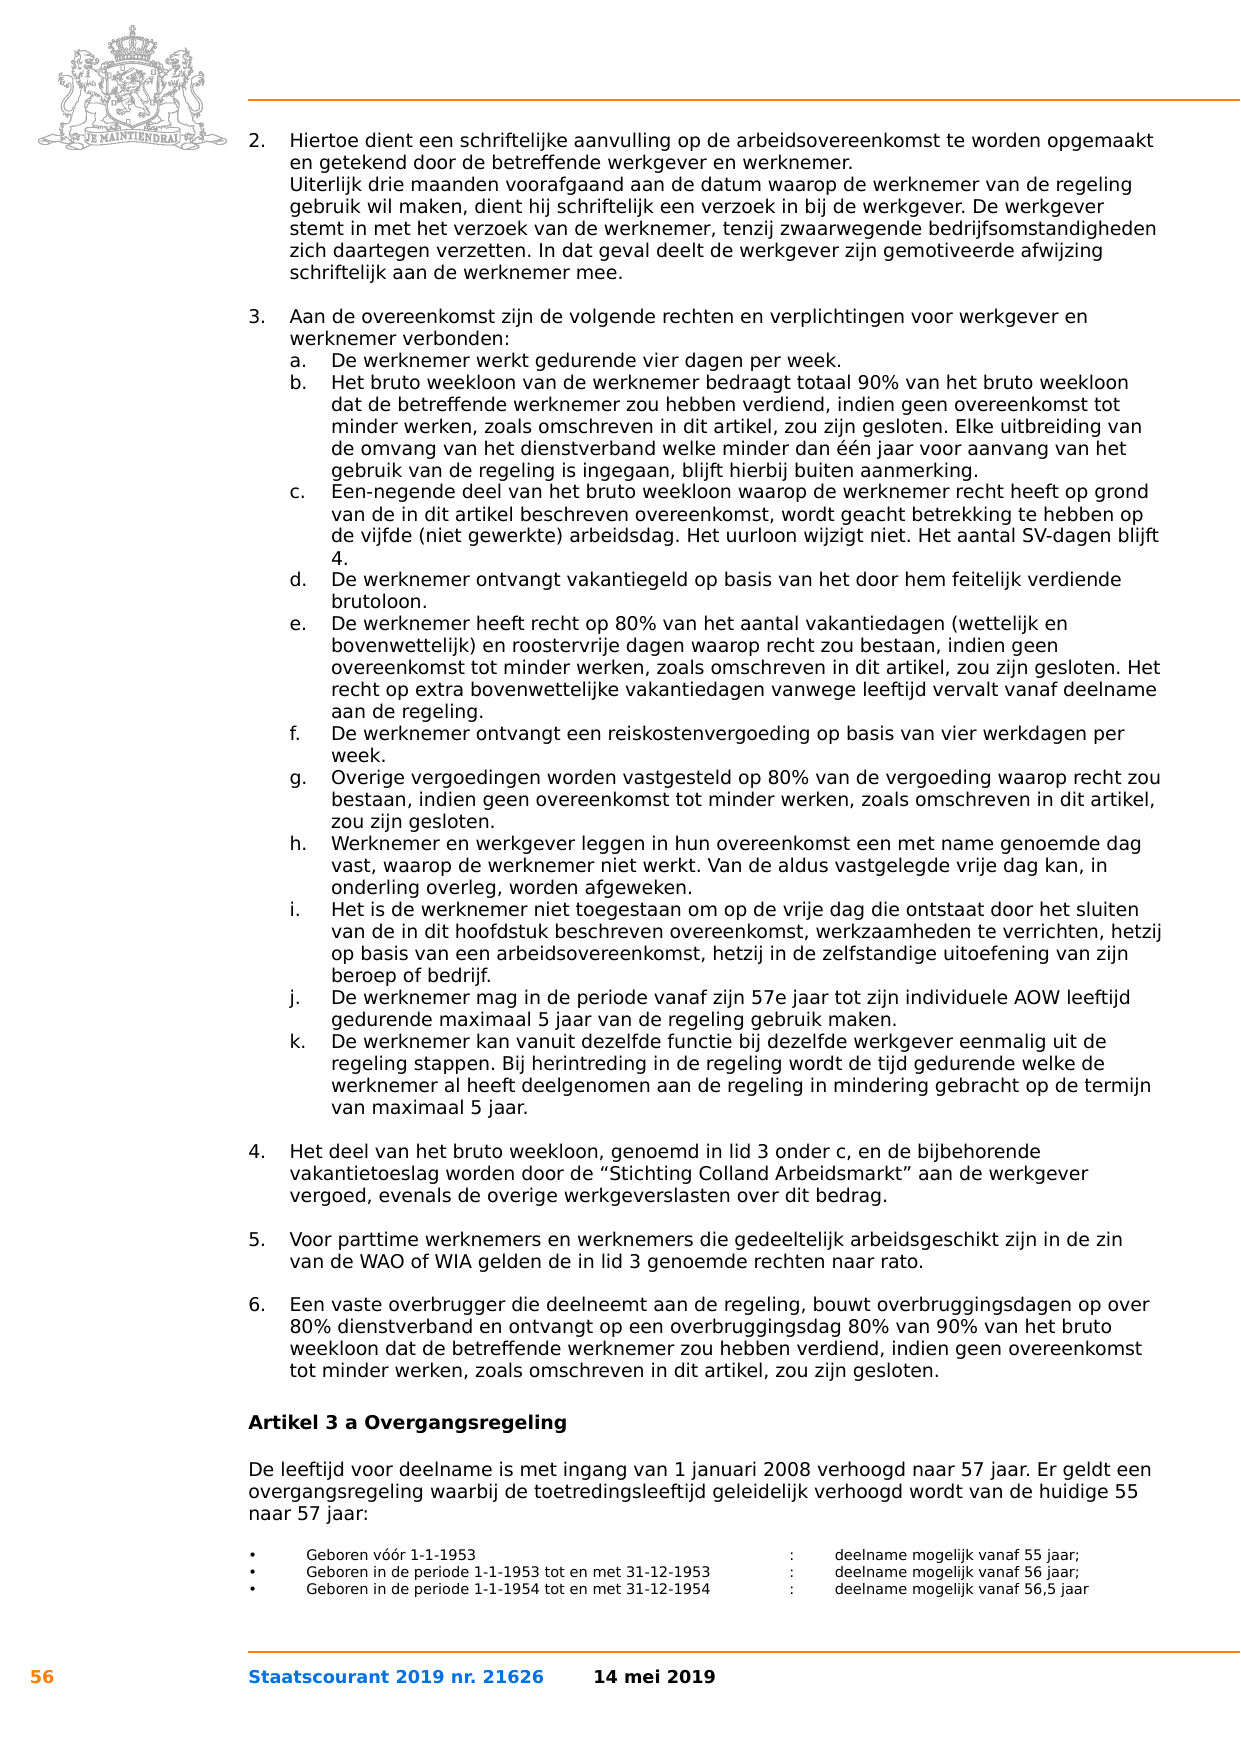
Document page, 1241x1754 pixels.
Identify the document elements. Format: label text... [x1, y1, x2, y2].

text d. De werknemer ontvangt vakantiegeld op basis van het door hem feitelijk verdiende brutoloon. [289, 569, 1163, 613]
table_cell • [248, 1564, 300, 1581]
table_cell • [248, 1581, 300, 1598]
text g. Overige vergoedingen worden vastgesteld op 80% van de vergoeding waarop recht zou bestaan, indien geen overeenkomst tot minder werken, zoals omschreven in dit artikel, zou zijn gesloten. [289, 767, 1163, 833]
text 3. Aan de overeenkomst zijn de volgende rechten en verplichtingen voor werkgever en werknemer verbonden: [248, 306, 1163, 349]
text 5. Voor parttime werknemers en werknemers die gedeeltelijk arbeidsgeschikt zijn in de zin van de WAO of WIA gelden de in lid 3 genoemde rechten naar rato. [248, 1228, 1163, 1272]
text e. De werknemer heeft recht op 80% van het aantal vakantiedagen (wettelijk en bovenwettelijk) en roostervrije dagen waarop recht zou bestaan, indien geen overeenkomst tot minder werken, zoals omschreven in dit artikel, zou zijn gesloten. Het recht op extra bovenwettelijke vakantiedagen vanwege leeftijd vervalt vanaf deelname aan de regeling. [289, 613, 1163, 723]
text 6. Een vaste overbrugger die deelneemt aan de regeling, bouwt overbruggingsdagen op over 80% dienstverband en ontvangt op een overbruggingsdag 80% van 90% van het bruto weekloon dat de betreffende werknemer zou hebben verdiend, indien geen overeenkomst tot minder werken, zoals omschreven in dit artikel, zou zijn gesloten. [248, 1294, 1163, 1382]
table_header deelname mogelijk vanaf 55 jaar; [829, 1547, 1163, 1564]
text j. De werknemer mag in de periode vanaf zijn 57e jaar tot zijn individuele AOW leeftijd gedurende maximaal 5 jaar van de regeling gebruik maken. [289, 987, 1163, 1031]
table_cell deelname mogelijk vanaf 56,5 jaar [829, 1581, 1163, 1598]
text 2. Hiertoe dient een schriftelijke aanvulling op de arbeidsovereenkomst te worden opgemaakt en getekend door de betreffende werkgever en werknemer. [248, 130, 1163, 174]
table_cell Geboren in de periode 1-1-1954 tot en met 31-12-1954 [300, 1581, 783, 1598]
text Uiterlijk drie maanden voorafgaand aan de datum waarop de werknemer van de regeling gebruik wil maken, dient hij schriftelijk een verzoek in bij de werkgever. De werkgever stemt in met het verzoek van de werknemer, tenzij zwaarwegende bedrijfsomstandigheden zich daartegen verzetten. In dat geval deelt de werkgever zijn gemotiveerde afwijzing schriftelijk aan de werknemer mee. [289, 174, 1163, 284]
text c. Een-negende deel van het bruto weekloon waarop de werknemer recht heeft op grond van de in dit artikel beschreven overeenkomst, wordt geacht betrekking te hebben op de vijfde (niet gewerkte) arbeidsdag. Het uurloon wijzigt niet. Het aantal SV-dagen blijft 4. [289, 481, 1163, 569]
table_header • [248, 1547, 300, 1564]
table_cell deelname mogelijk vanaf 56 jaar; [829, 1564, 1163, 1581]
table_header Geboren vóór 1-1-1953 [300, 1547, 783, 1564]
text k. De werknemer kan vanuit dezelfde functie bij dezelfde werkgever eenmalig uit de regeling stappen. Bij herintreding in de regeling wordt de tijd gedurende welke de werknemer al heeft deelgenomen aan de regeling in mindering gebracht op de termijn van maximaal 5 jaar. [289, 1031, 1163, 1119]
subtitle Artikel 3 a Overgangsregeling [248, 1412, 1163, 1434]
text h. Werknemer en werkgever leggen in hun overeenkomst een met name genoemde dag vast, waarop de werknemer niet werkt. Van de aldus vastgelegde vrije dag kan, in onderling overleg, worden afgeweken. [289, 833, 1163, 899]
table_cell : [783, 1581, 828, 1598]
picture [38, 25, 227, 150]
text a. De werknemer werkt gedurende vier dagen per week. [289, 349, 1163, 372]
text i. Het is de werknemer niet toegestaan om op de vrije dag die ontstaat door het sluiten van de in dit hoofdstuk beschreven overeenkomst, werkzaamheden te verrichten, hetzij op basis van een arbeidsovereenkomst, hetzij in de zelfstandige uitoefening van zijn beroep of bedrijf. [289, 899, 1163, 987]
text 4. Het deel van het bruto weekloon, genoemd in lid 3 onder c, en de bijbehorende vakantietoeslag worden door de “Stichting Colland Arbeidsmarkt” aan de werkgever vergoed, evenals de overige werkgeverslasten over dit bedrag. [248, 1141, 1163, 1207]
table_header : [783, 1547, 828, 1564]
text f. De werknemer ontvangt een reiskostenvergoeding op basis van vier werkdagen per week. [289, 723, 1163, 767]
text b. Het bruto weekloon van de werknemer bedraagt totaal 90% van het bruto weekloon dat de betreffende werknemer zou hebben verdiend, indien geen overeenkomst tot minder werken, zoals omschreven in dit artikel, zou zijn gesloten. Elke uitbreiding van de omvang van het dienstverband welke minder dan één jaar voor aanvang van het gebruik van de regeling is ingegaan, blijft hierbij buiten aanmerking. [289, 372, 1163, 481]
table_cell : [783, 1564, 828, 1581]
text De leeftijd voor deelname is met ingang van 1 januari 2008 verhoogd naar 57 jaar. Er geldt een overgangsregeling waarbij de toetredingsleeftijd geleidelijk verhoogd wordt van de huidige 55 naar 57 jaar: [248, 1459, 1163, 1525]
table_cell Geboren in de periode 1-1-1953 tot en met 31-12-1953 [300, 1564, 783, 1581]
